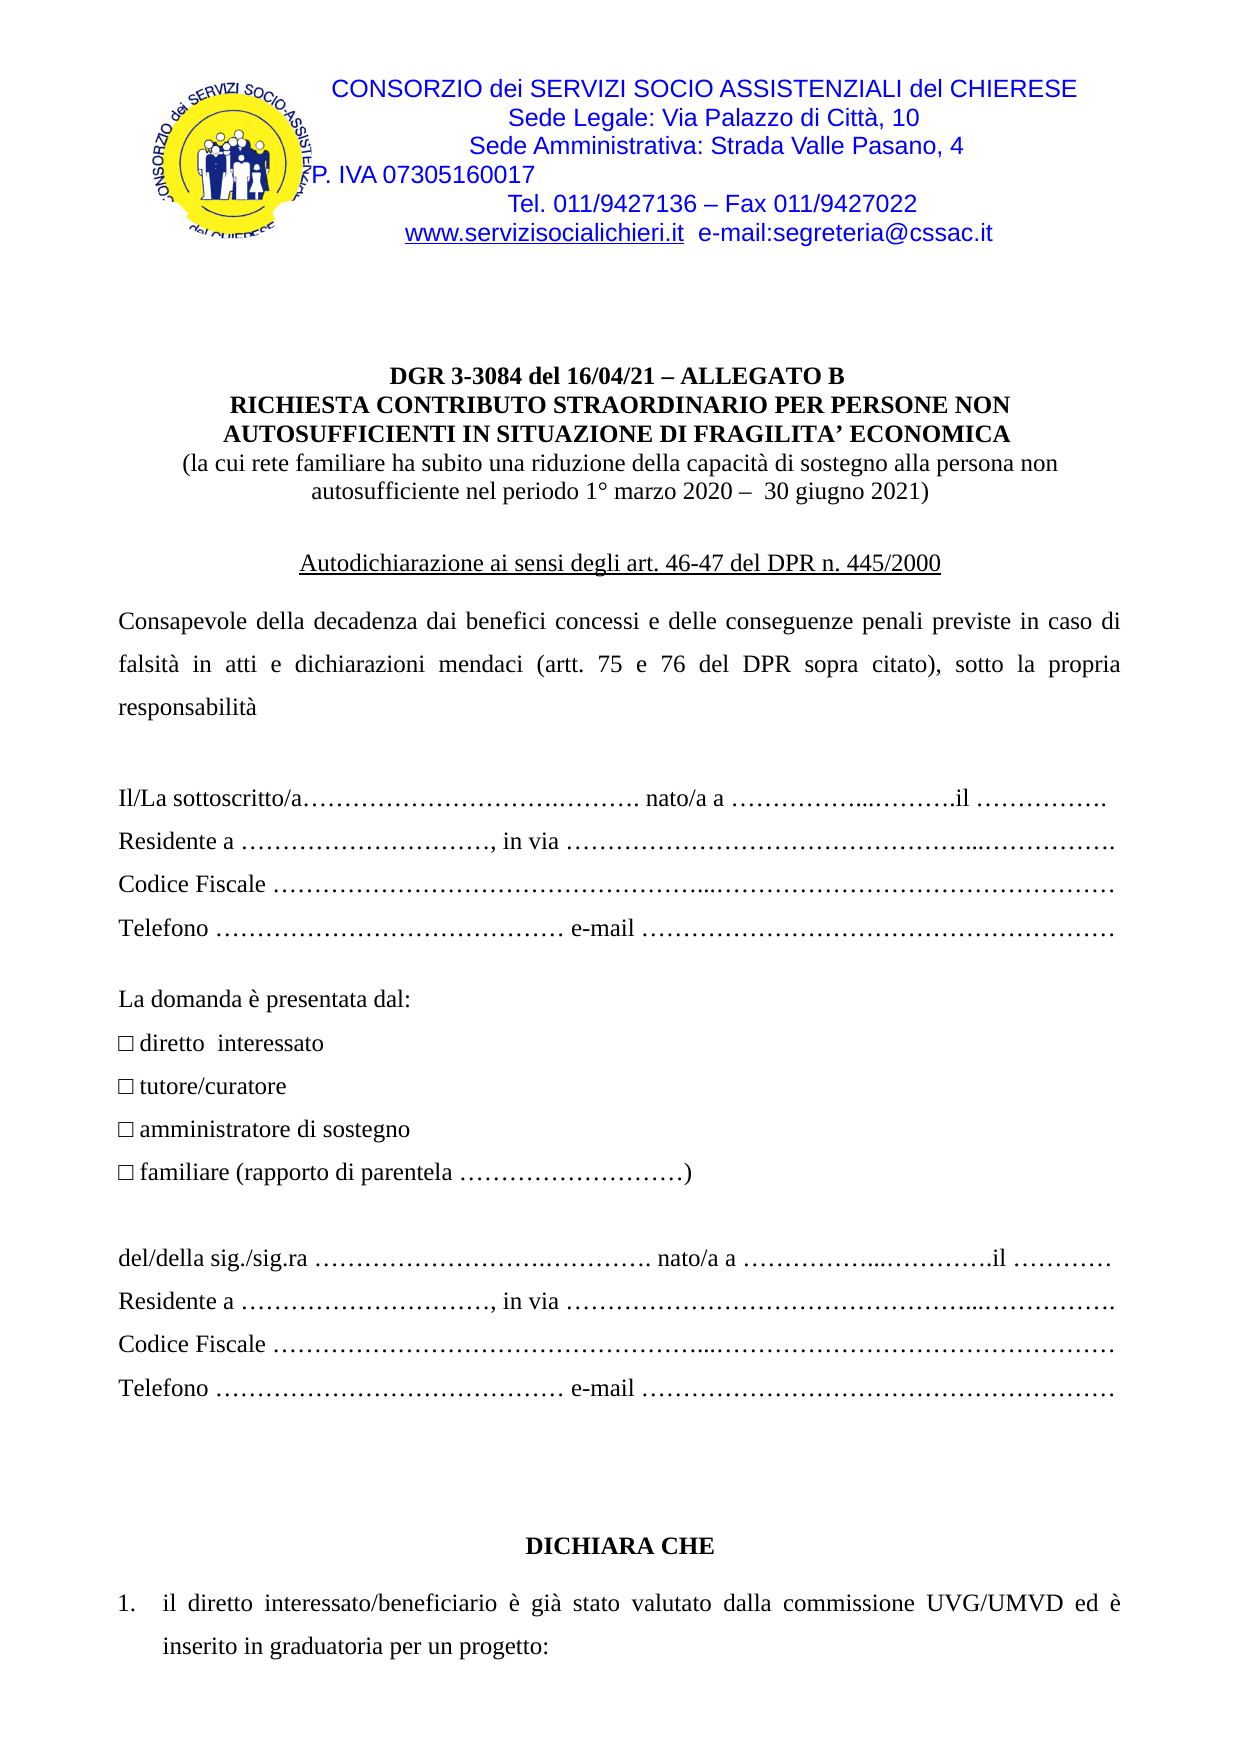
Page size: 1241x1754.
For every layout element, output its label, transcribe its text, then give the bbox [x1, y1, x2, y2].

text RICHIESTA CONTRIBUTO STRAORDINARIO PER PERSONE NON AUTOSUFFICIENTI IN SITUAZIONE DI FRAGILITA’ ECONOMICA [118, 390, 1122, 448]
text Telefono …………………………………… e-mail ………………………………………………… [118, 1373, 1122, 1401]
text Sede Legale: Via Palazzo di Città, 10 [291, 103, 1122, 131]
text [118, 160, 154, 189]
text (la cui rete familiare ha subito una riduzione della capacità di sostegno alla persona non autosufficiente nel periodo 1° marzo 2020 – 30 giugno 2021) [118, 448, 1122, 505]
text Codice Fiscale ……………………………………………...………………………………………… [118, 1329, 1122, 1358]
text Sede Amministrativa: Strada Valle Pasano, 4 [307, 131, 1122, 160]
text □ amministratore di sostegno [118, 1114, 1122, 1143]
text Autodichiarazione ai sensi degli art. 46-47 del DPR n. 445/2000 [118, 548, 1122, 577]
text [118, 189, 187, 218]
text [118, 103, 170, 131]
text Telefono …………………………………… e-mail ………………………………………………… [118, 913, 1122, 941]
text Il/La sottoscritto/a………………………….………. nato/a a ……………...……….il ……………. [118, 783, 1122, 812]
text Codice Fiscale ……………………………………………...………………………………………… [118, 869, 1122, 898]
text □ familiare (rapporto di parentela ………………………) [118, 1157, 1122, 1186]
text www.servizisocialichieri.it e-mail:segreteria@cssac.it [118, 218, 1122, 246]
text □ diretto interessato [118, 1028, 1122, 1056]
text [118, 131, 153, 160]
text Consapevole della decadenza dai benefici concessi e delle conseguenze penali previste in caso di falsità in atti e dichiarazioni mendaci (artt. 75 e 76 del DPR sopra citato), sotto la propria responsabilità [118, 606, 1122, 721]
text Residente a …………………………, in via …………………………………………...……………. [118, 826, 1122, 855]
text Residente a …………………………, in via …………………………………………...……………. [118, 1286, 1122, 1315]
text DICHIARA CHE [118, 1531, 1122, 1559]
text del/della sig./sig.ra ……………………….…………. nato/a a ……………...………….il ………… [118, 1243, 1122, 1272]
text CONSORZIO dei SERVIZI SOCIO ASSISTENZIALI del CHIERESE [118, 74, 1122, 103]
text P. IVA 07305160017 [304, 160, 1122, 189]
text Tel. 011/9427136 – Fax 011/9427022 [274, 189, 1122, 218]
list il diretto interessato/beneficiario è già stato valutato dalla commissione UVG/UMVD ed è inserito in graduatoria per un progetto: [117, 1588, 1122, 1660]
text □ tutore/curatore [118, 1071, 1122, 1099]
text DGR 3-3084 del 16/04/21 – ALLEGATO B [118, 361, 1122, 390]
text La domanda è presentata dal: [118, 984, 1122, 1013]
